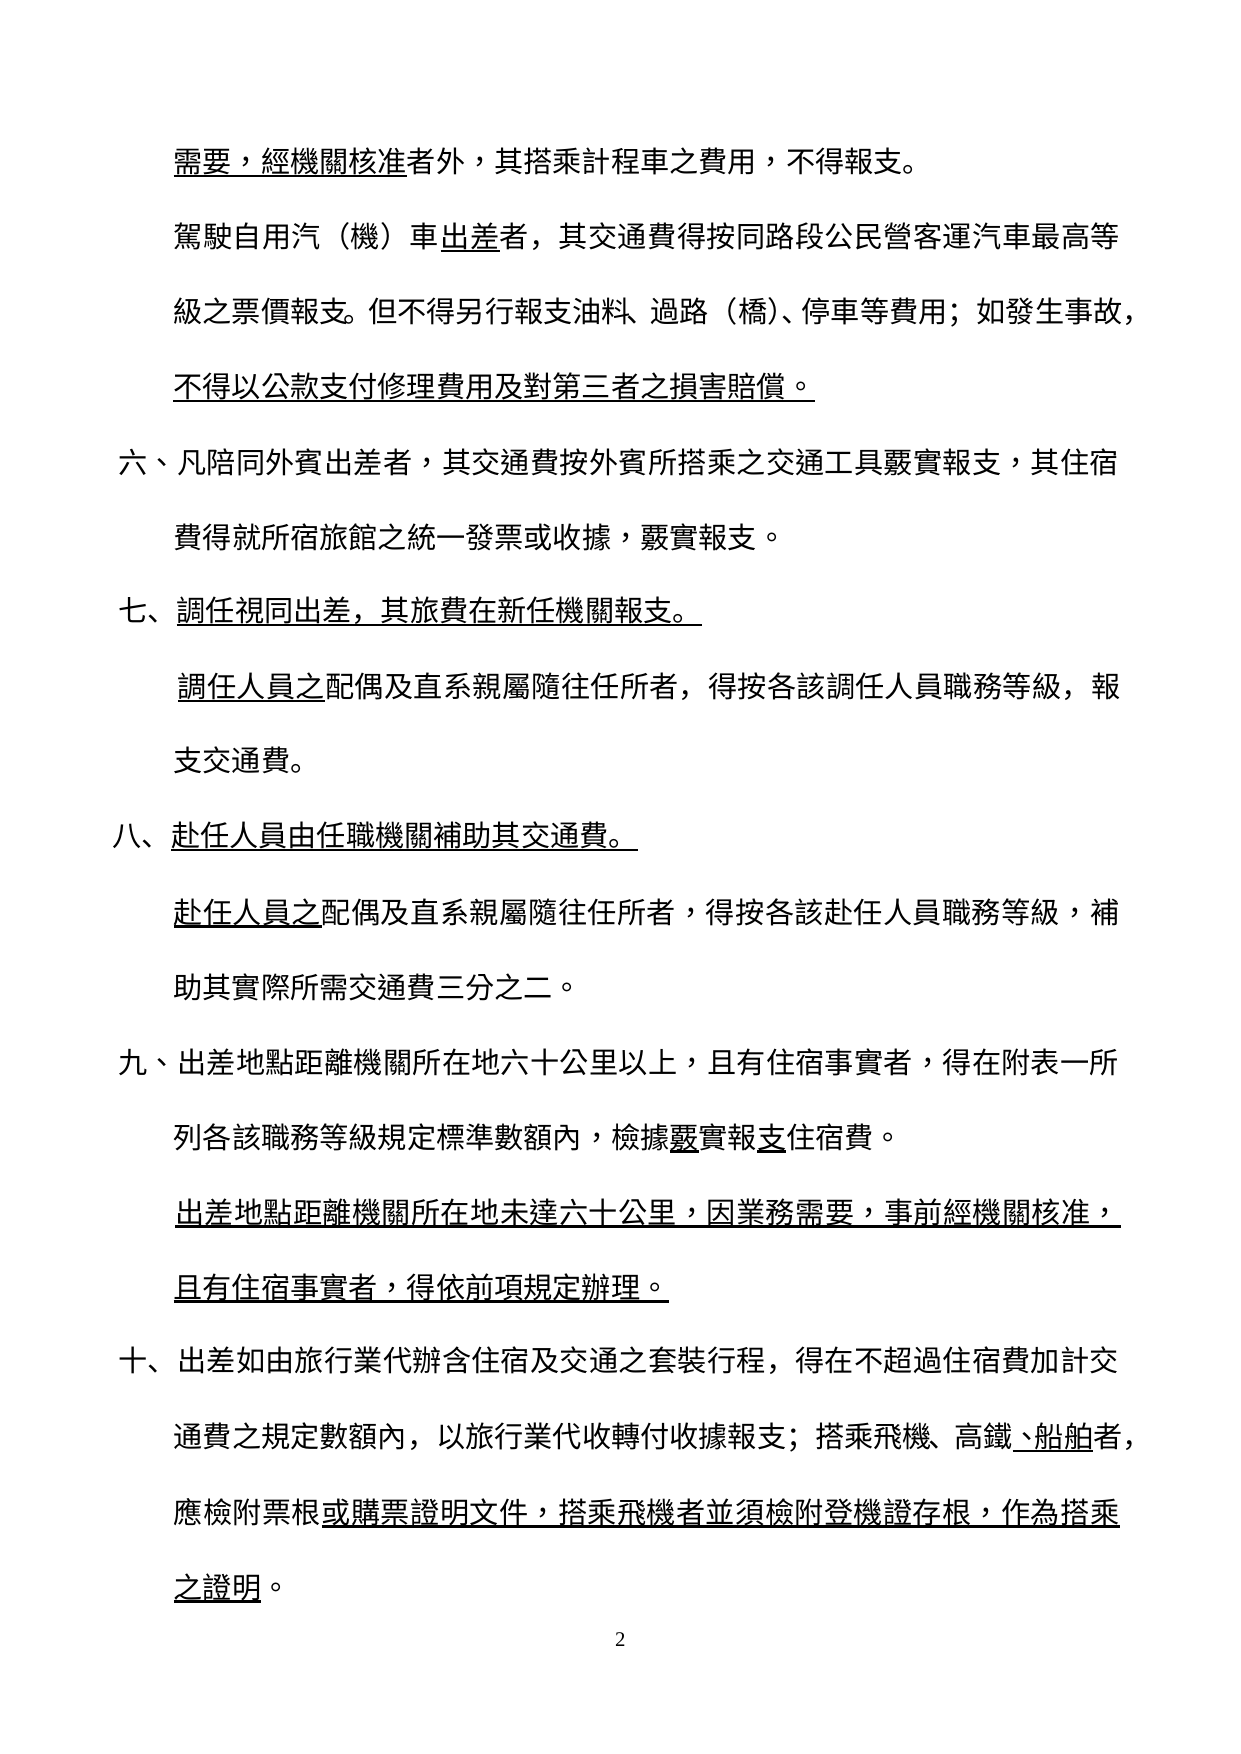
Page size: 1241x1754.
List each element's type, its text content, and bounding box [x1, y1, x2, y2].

text 六、凡陪同外賓出差者，其交通費按外賓所搭乘之交通工具覈實報支，其住宿費得就所宿旅館之統一發票或收據，覈實報支。 [118, 423, 1122, 573]
text 十、出差如由旅行業代辦含住宿及交通之套裝行程，得在不超過住宿費加計交通費之規定數額內，以旅行業代收轉付收據報支；搭乘飛機、高鐵、船舶者，應檢附票根或購票證明文件，搭乘飛機者並須檢附登機證存根，作為搭乘之證明。 [118, 1323, 1122, 1623]
text 八、赴任人員由任職機關補助其交通費。 [112, 798, 1122, 873]
text 駕駛自用汽（機）車出差者，其交通費得按同路段公民營客運汽車最高等級之票價報支。但不得另行報支油料、過路（橋）、停車等費用；如發生事故，不得以公款支付修理費用及對第三者之損害賠償。 [173, 198, 1122, 423]
text 赴任人員之配偶及直系親屬隨往任所者，得按各該赴任人員職務等級，補助其實際所需交通費三分之二。 [173, 873, 1122, 1023]
text 調任人員之配偶及直系親屬隨往任所者，得按各該調任人員職務等級，報支交通費。 [173, 648, 1122, 798]
text 出差地點距離機關所在地未達六十公里，因業務需要，事前經機關核准，且有住宿事實者，得依前項規定辦理。 [173, 1173, 1122, 1323]
text 七、調任視同出差，其旅費在新任機關報支。 [118, 573, 1122, 648]
text 需要，經機關核准者外，其搭乘計程車之費用，不得報支。 [172, 123, 1122, 198]
text 九、出差地點距離機關所在地六十公里以上，且有住宿事實者，得在附表一所列各該職務等級規定標準數額內，檢據覈實報支住宿費。 [118, 1023, 1122, 1173]
